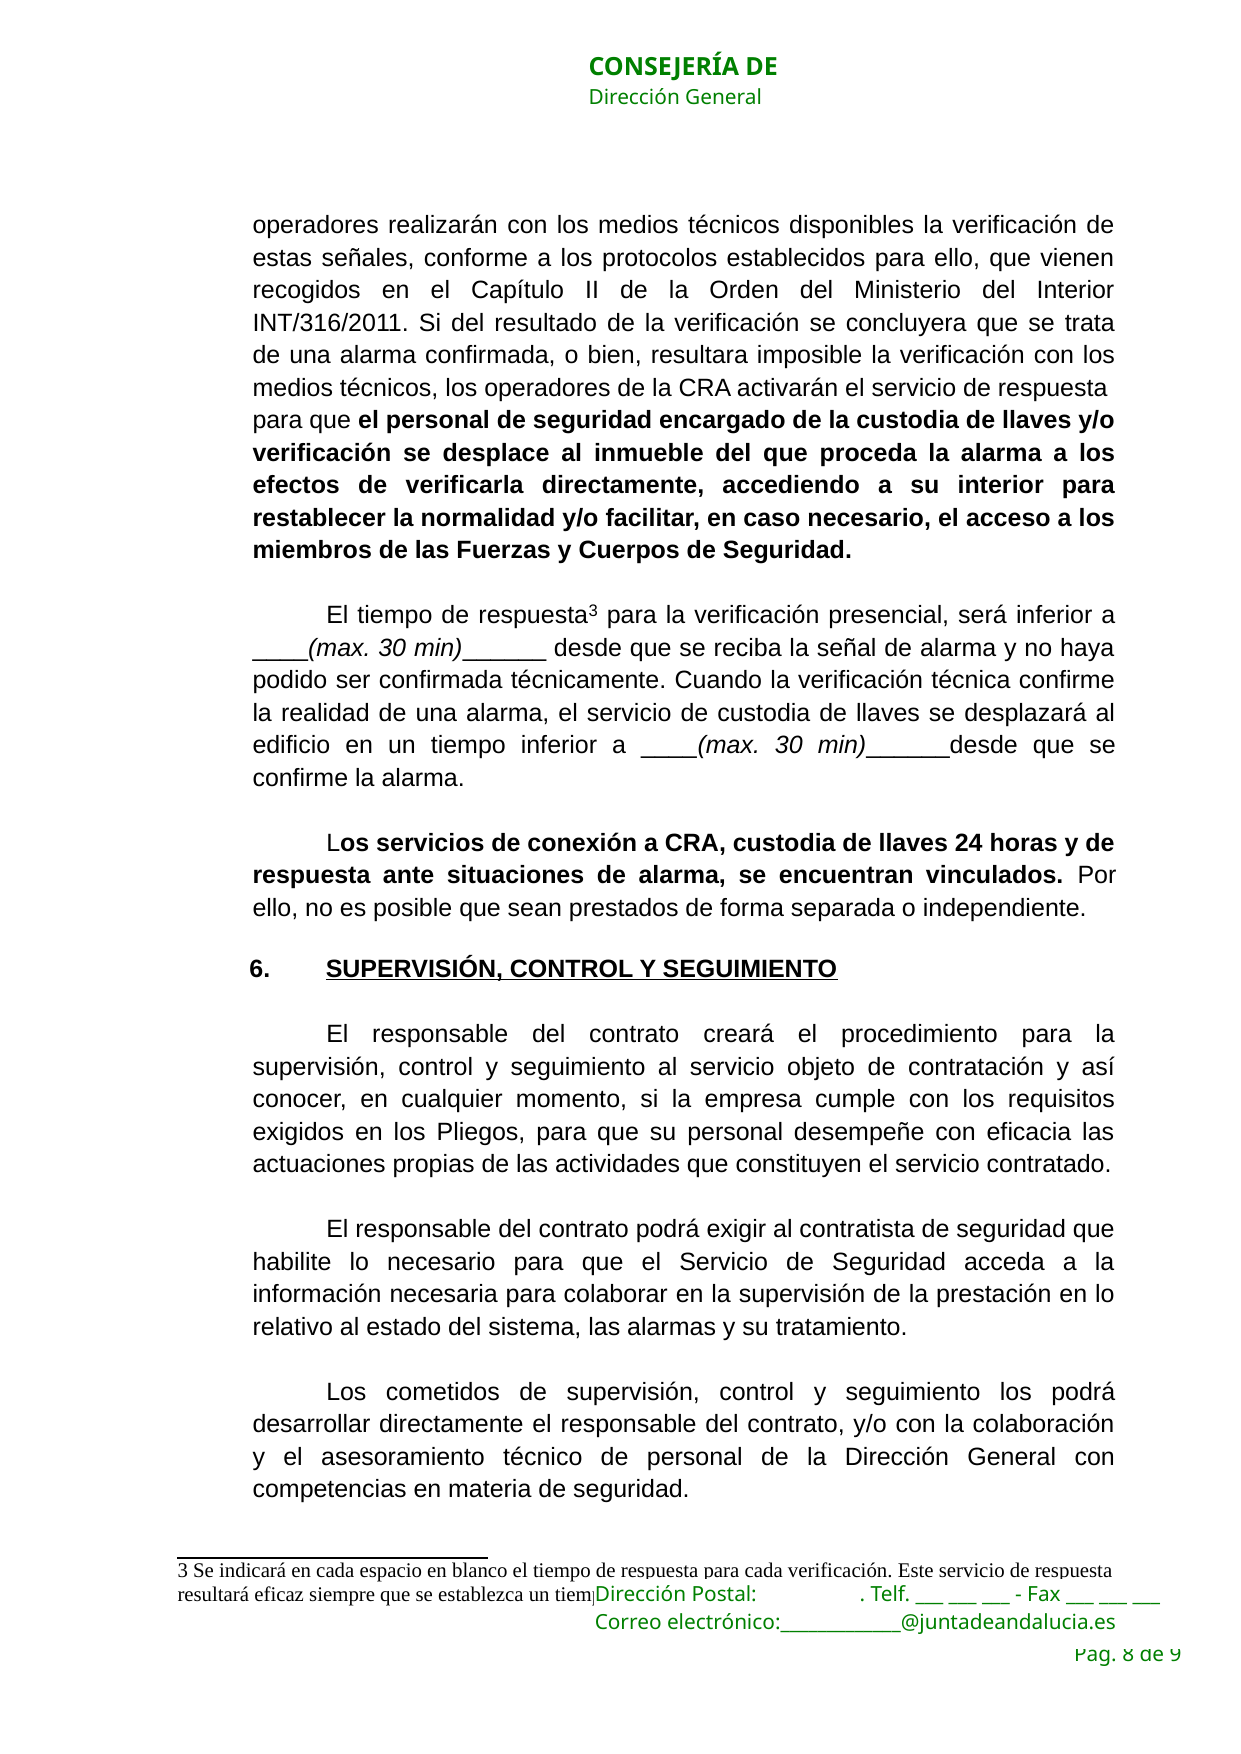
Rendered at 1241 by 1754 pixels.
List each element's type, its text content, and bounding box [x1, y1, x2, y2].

text El responsable del contrato podrá exigir al contratista de seguridad que habilite lo necesario para que el Servicio de Seguridad acceda a la información necesaria para colaborar en la supervisión de la prestación en lo relativo al estado del sistema, las alarmas y su tratamiento. [252, 1211, 1116, 1341]
text Se indicará en cada espacio en blanco el tiempo de respuesta para cada verificación. Este servicio de respuesta resultará eficaz siempre que se establezca un tiempo inferior al recomendado. [177, 1558, 1116, 1606]
text El responsable del contrato creará el procedimiento para la supervisión, control y seguimiento al servicio objeto de contratación y así conocer, en cualquier momento, si la empresa cumple con los requisitos exigidos en los Pliegos, para que su personal desempeñe con eficacia las actuaciones propias de las actividades que constituyen el servicio contratado. [252, 1016, 1116, 1178]
text Los servicios de conexión a CRA, custodia de llaves 24 horas y de respuesta ante situaciones de alarma, se encuentran vinculados. Por ello, no es posible que sean prestados de forma separada o independiente. [252, 824, 1116, 922]
text Los cometidos de supervisión, control y seguimiento los podrá desarrollar directamente el responsable del contrato, y/o con la colaboración y el asesoramiento técnico de personal de la Dirección General con competencias en materia de seguridad. [252, 1373, 1116, 1503]
text 6. SUPERVISIÓN, CONTROL Y SEGUIMIENTO [249, 951, 1116, 983]
text operadores realizarán con los medios técnicos disponibles la verificación de estas señales, conforme a los protocolos establecidos para ello, que vienen recogidos en el Capítulo II de la Orden del Ministerio del Interior INT/316/2011. Si del resultado de la verificación se concluyera que se trata de una alarma confirmada, o bien, resultara imposible la verificación con los medios técnicos, los operadores de la CRA activarán el servicio de respuesta [252, 207, 1116, 402]
text El tiempo de respuesta para la verificación presencial, será inferior a ____(max. 30 min)______ desde que se reciba la señal de alarma y no haya podido ser confirmada técnicamente. Cuando la verificación técnica confirme la realidad de una alarma, el servicio de custodia de llaves se desplazará al edificio en un tiempo inferior a ____(max. 30 min)______desde que se confirme la alarma. [252, 597, 1116, 792]
text para que el personal de seguridad encargado de la custodia de llaves y/o verificación se desplace al inmueble del que proceda la alarma a los efectos de verificarla directamente, accediendo a su interior para restablecer la normalidad y/o facilitar, en caso necesario, el acceso a los miembros de las Fuerzas y Cuerpos de Seguridad. [252, 402, 1116, 564]
